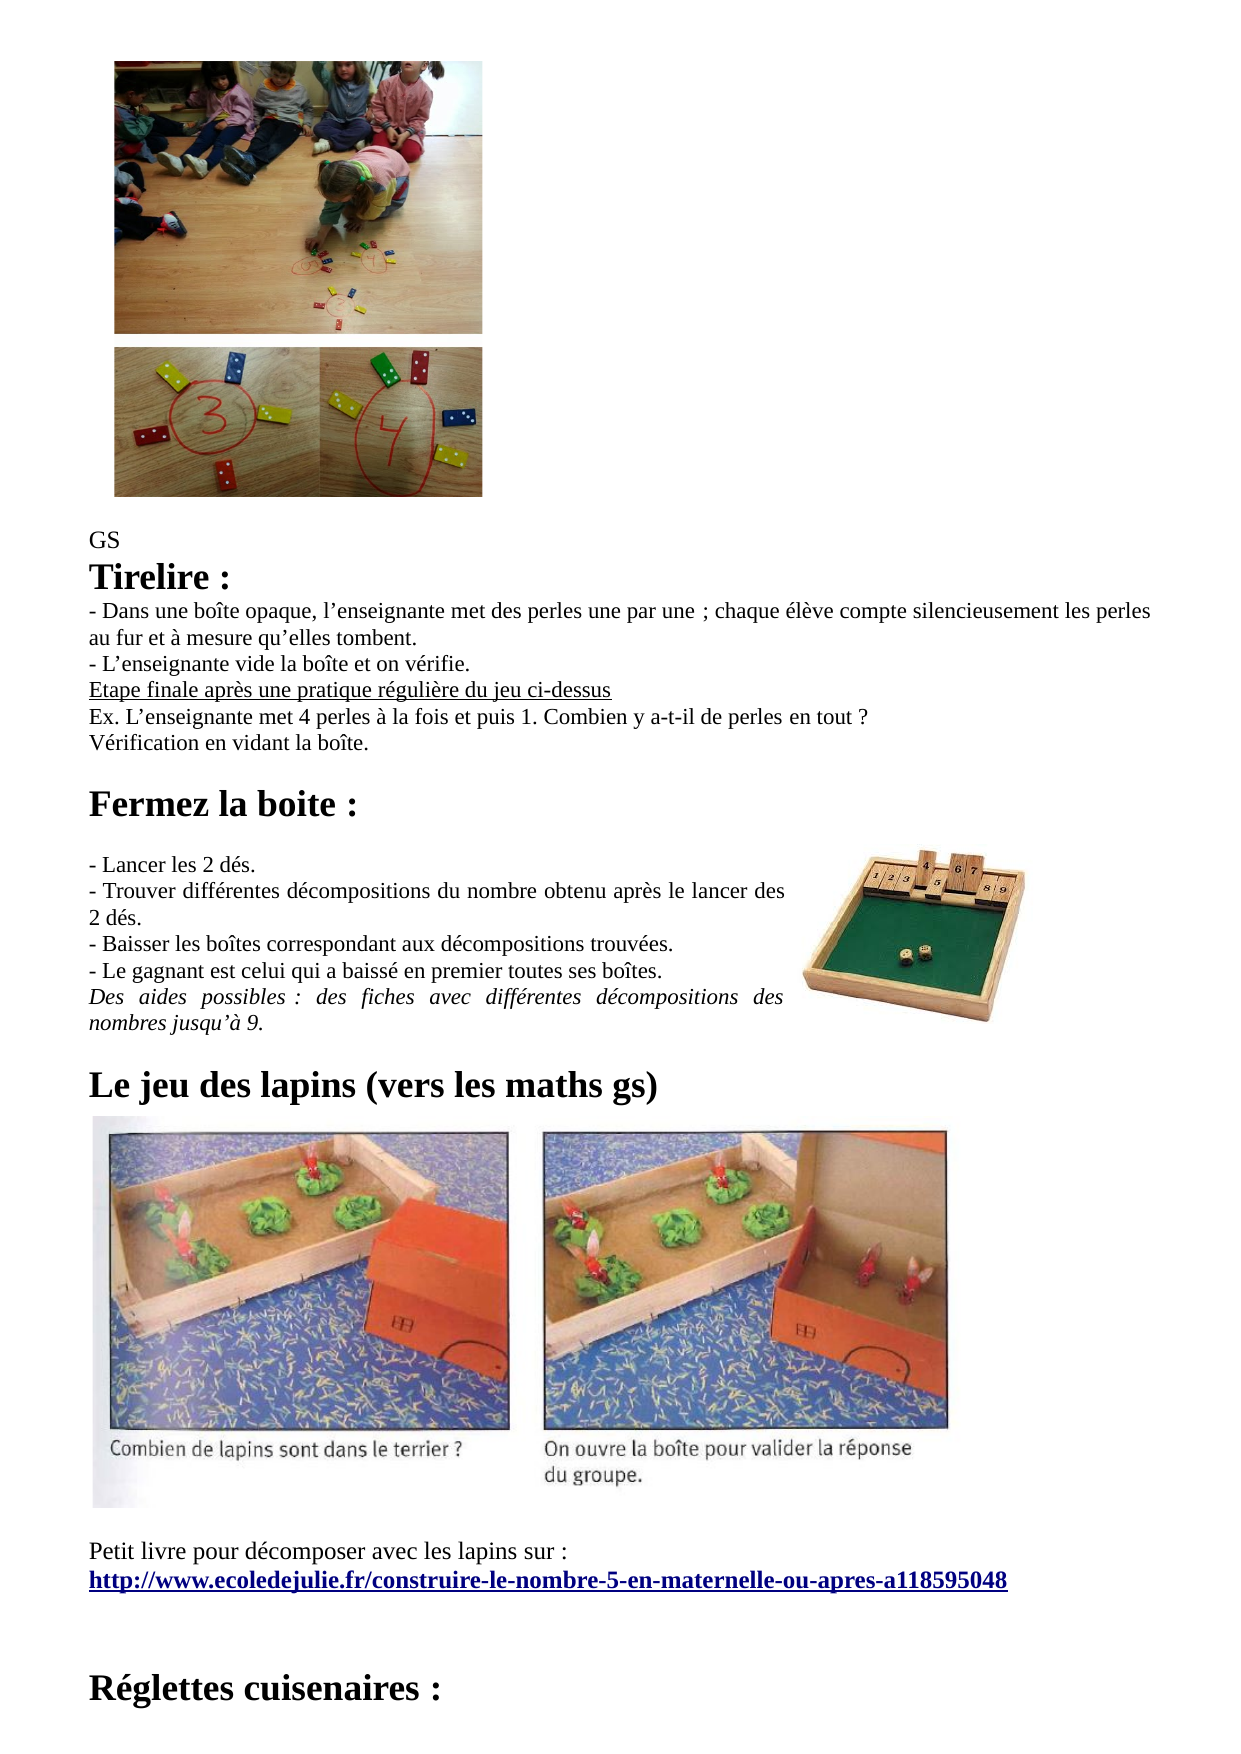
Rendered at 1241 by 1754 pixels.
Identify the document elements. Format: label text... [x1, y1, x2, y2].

text [1045, 957, 1152, 983]
text GS [88, 525, 1152, 554]
text Petit livre pour décomposer avec les lapins sur : [88, 1536, 1152, 1565]
text Des aides possibles : des fiches avec différentes décompositions des nombres jusqu’à 9. [88, 983, 1152, 1036]
text Tirelire : [88, 554, 1152, 597]
text - Baisser les boîtes correspondant aux décompositions trouvées. [88, 930, 786, 957]
text Etape finale après une pratique régulière du jeu ci-dessus [88, 676, 1152, 703]
text Le jeu des lapins (vers les maths gs) [88, 1062, 1152, 1105]
text Ex. L’enseignante met 4 perles à la fois et puis 1. Combien y a-t-il de perles en tout ? [88, 703, 1152, 729]
text - L’enseignante vide la boîte et on vérifie. [88, 650, 1152, 676]
picture [786, 844, 1045, 1024]
picture [92, 1116, 964, 1508]
text [1045, 878, 1152, 930]
text - Lancer les 2 dés. [88, 851, 786, 878]
text - Trouver différentes décompositions du nombre obtenu après le lancer des 2 dés. [88, 878, 786, 930]
text Réglettes cuisenaires : [88, 1666, 1152, 1709]
text Vérification en vidant la boîte. [88, 729, 1152, 755]
text [1045, 851, 1152, 878]
text - Le gagnant est celui qui a baissé en premier toutes ses boîtes. [88, 957, 786, 983]
text Fermez la boite : [88, 782, 1152, 825]
text [1045, 930, 1152, 957]
picture [114, 61, 483, 497]
text http://www.ecoledejulie.fr/construire-le-nombre-5-en-maternelle-ou-apres-a118595048 [88, 1565, 1152, 1594]
text - Dans une boîte opaque, l’enseignante met des perles une par une ; chaque élève compte silencieusement les perles au fur et à mesure qu’elles tombent. [88, 597, 1152, 650]
